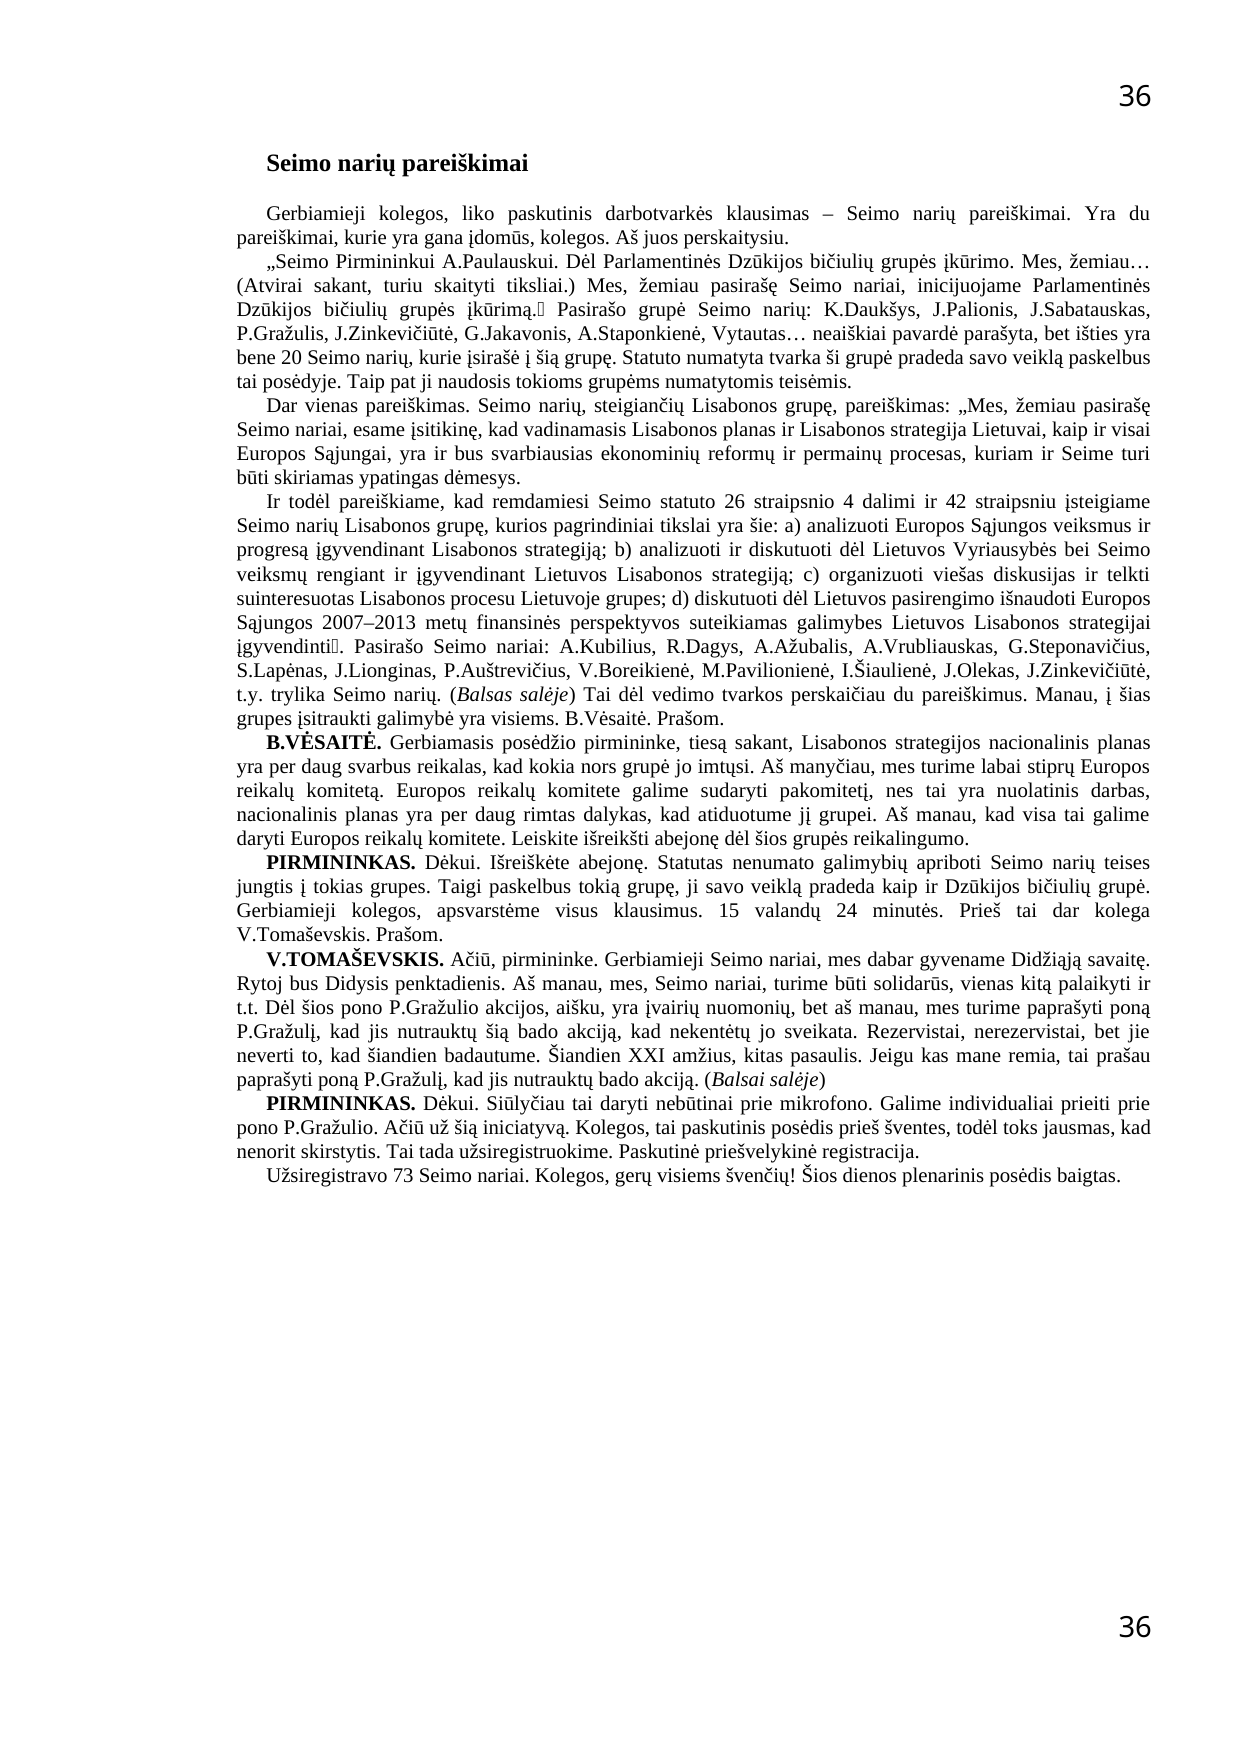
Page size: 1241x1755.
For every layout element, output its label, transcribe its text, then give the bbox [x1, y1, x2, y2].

text „Seimo Pirmininkui A.Paulauskui. Dėl Parlamentinės Dzūkijos bičiulių grupės įkūrimo. Mes, žemiau… (Atvirai sakant, turiu skaityti tiksliai.) Mes, žemiau pasirašę Seimo nariai, inicijuojame Parlamentinės Dzūkijos bičiulių grupės įkūrimą. Pasirašo grupė Seimo narių: K.Daukšys, J.Palionis, J.Sabatauskas, P.Gražulis, J.Zinkevičiūtė, G.Jakavonis, A.Staponkienė, Vytautas… neaiškiai pavardė parašyta, bet išties yra bene 20 Seimo narių, kurie įsirašė į šią grupę. Statuto numatyta tvarka ši grupė pradeda savo veiklą paskelbus tai posėdyje. Taip pat ji naudosis tokioms grupėms numatytomis teisėmis. [236, 249, 1152, 393]
text Užsiregistravo 73 Seimo nariai. Kolegos, gerų visiems švenčių! Šios dienos plenarinis posėdis baigtas. [236, 1163, 1152, 1187]
text B.VĖSAITĖ. Gerbiamasis posėdžio pirmininke, tiesą sakant, Lisabonos strategijos nacionalinis planas yra per daug svarbus reikalas, kad kokia nors grupė jo imtųsi. Aš manyčiau, mes turime labai stiprų Europos reikalų komitetą. Europos reikalų komitete galime sudaryti pakomitetį, nes tai yra nuolatinis darbas, nacionalinis planas yra per daug rimtas dalykas, kad atiduotume jį grupei. Aš manau, kad visa tai galime daryti Europos reikalų komitete. Leiskite išreikšti abejonę dėl šios grupės reikalingumo. [236, 730, 1152, 850]
text PIRMININKAS. Dėkui. Išreiškėte abejonę. Statutas nenumato galimybių apriboti Seimo narių teises jungtis į tokias grupes. Taigi paskelbus tokią grupę, ji savo veiklą pradeda kaip ir Dzūkijos bičiulių grupė. Gerbiamieji kolegos, apsvarstėme visus klausimus. 15 valandų 24 minutės. Prieš tai dar kolega V.Tomaševskis. Prašom. [236, 850, 1152, 946]
text V.TOMAŠEVSKIS. Ačiū, pirmininke. Gerbiamieji Seimo nariai, mes dabar gyvename Didžiąją savaitę. Rytoj bus Didysis penktadienis. Aš manau, mes, Seimo nariai, turime būti solidarūs, vienas kitą palaikyti ir t.t. Dėl šios pono P.Gražulio akcijos, aišku, yra įvairių nuomonių, bet aš manau, mes turime paprašyti poną P.Gražulį, kad jis nutrauktų šią bado akciją, kad nekentėtų jo sveikata. Rezervistai, nerezervistai, bet jie neverti to, kad šiandien badautume. Šiandien XXI amžius, kitas pasaulis. Jeigu kas mane remia, tai prašau paprašyti poną P.Gražulį, kad jis nutrauktų bado akciją. (Balsai salėje) [236, 946, 1152, 1091]
text Gerbiamieji kolegos, liko paskutinis darbotvarkės klausimas – Seimo narių pareiškimai. Yra du pareiškimai, kurie yra gana įdomūs, kolegos. Aš juos perskaitysiu. [236, 201, 1152, 249]
text Seimo narių pareiškimai [236, 148, 1152, 176]
text Ir todėl pareiškiame, kad remdamiesi Seimo statuto 26 straipsnio 4 dalimi ir 42 straipsniu įsteigiame Seimo narių Lisabonos grupę, kurios pagrindiniai tikslai yra šie: a) analizuoti Europos Sąjungos veiksmus ir progresą įgyvendinant Lisabonos strategiją; b) analizuoti ir diskutuoti dėl Lietuvos Vyriausybės bei Seimo veiksmų rengiant ir įgyvendinant Lietuvos Lisabonos strategiją; c) organizuoti viešas diskusijas ir telkti suinteresuotas Lisabonos procesu Lietuvoje grupes; d) diskutuoti dėl Lietuvos pasirengimo išnaudoti Europos Sąjungos 2007–2013 metų finansinės perspektyvos suteikiamas galimybes Lietuvos Lisabonos strategijai įgyvendinti. Pasirašo Seimo nariai: A.Kubilius, R.Dagys, A.Ažubalis, A.Vrubliauskas, G.Steponavičius, S.Lapėnas, J.Lionginas, P.Auštrevičius, V.Boreikienė, M.Pavilionienė, I.Šiaulienė, J.Olekas, J.Zinkevičiūtė, t.y. trylika Seimo narių. (Balsas salėje) Tai dėl vedimo tvarkos perskaičiau du pareiškimus. Manau, į šias grupes įsitraukti galimybė yra visiems. B.Vėsaitė. Prašom. [236, 489, 1152, 730]
text Dar vienas pareiškimas. Seimo narių, steigiančių Lisabonos grupę, pareiškimas: „Mes, žemiau pasirašę Seimo nariai, esame įsitikinę, kad vadinamasis Lisabonos planas ir Lisabonos strategija Lietuvai, kaip ir visai Europos Sąjungai, yra ir bus svarbiausias ekonominių reformų ir permainų procesas, kuriam ir Seime turi būti skiriamas ypatingas dėmesys. [236, 393, 1152, 489]
text PIRMININKAS. Dėkui. Siūlyčiau tai daryti nebūtinai prie mikrofono. Galime individualiai prieiti prie pono P.Gražulio. Ačiū už šią iniciatyvą. Kolegos, tai paskutinis posėdis prieš šventes, todėl toks jausmas, kad nenorit skirstytis. Tai tada užsiregistruokime. Paskutinė priešvelykinė registracija. [236, 1091, 1152, 1163]
